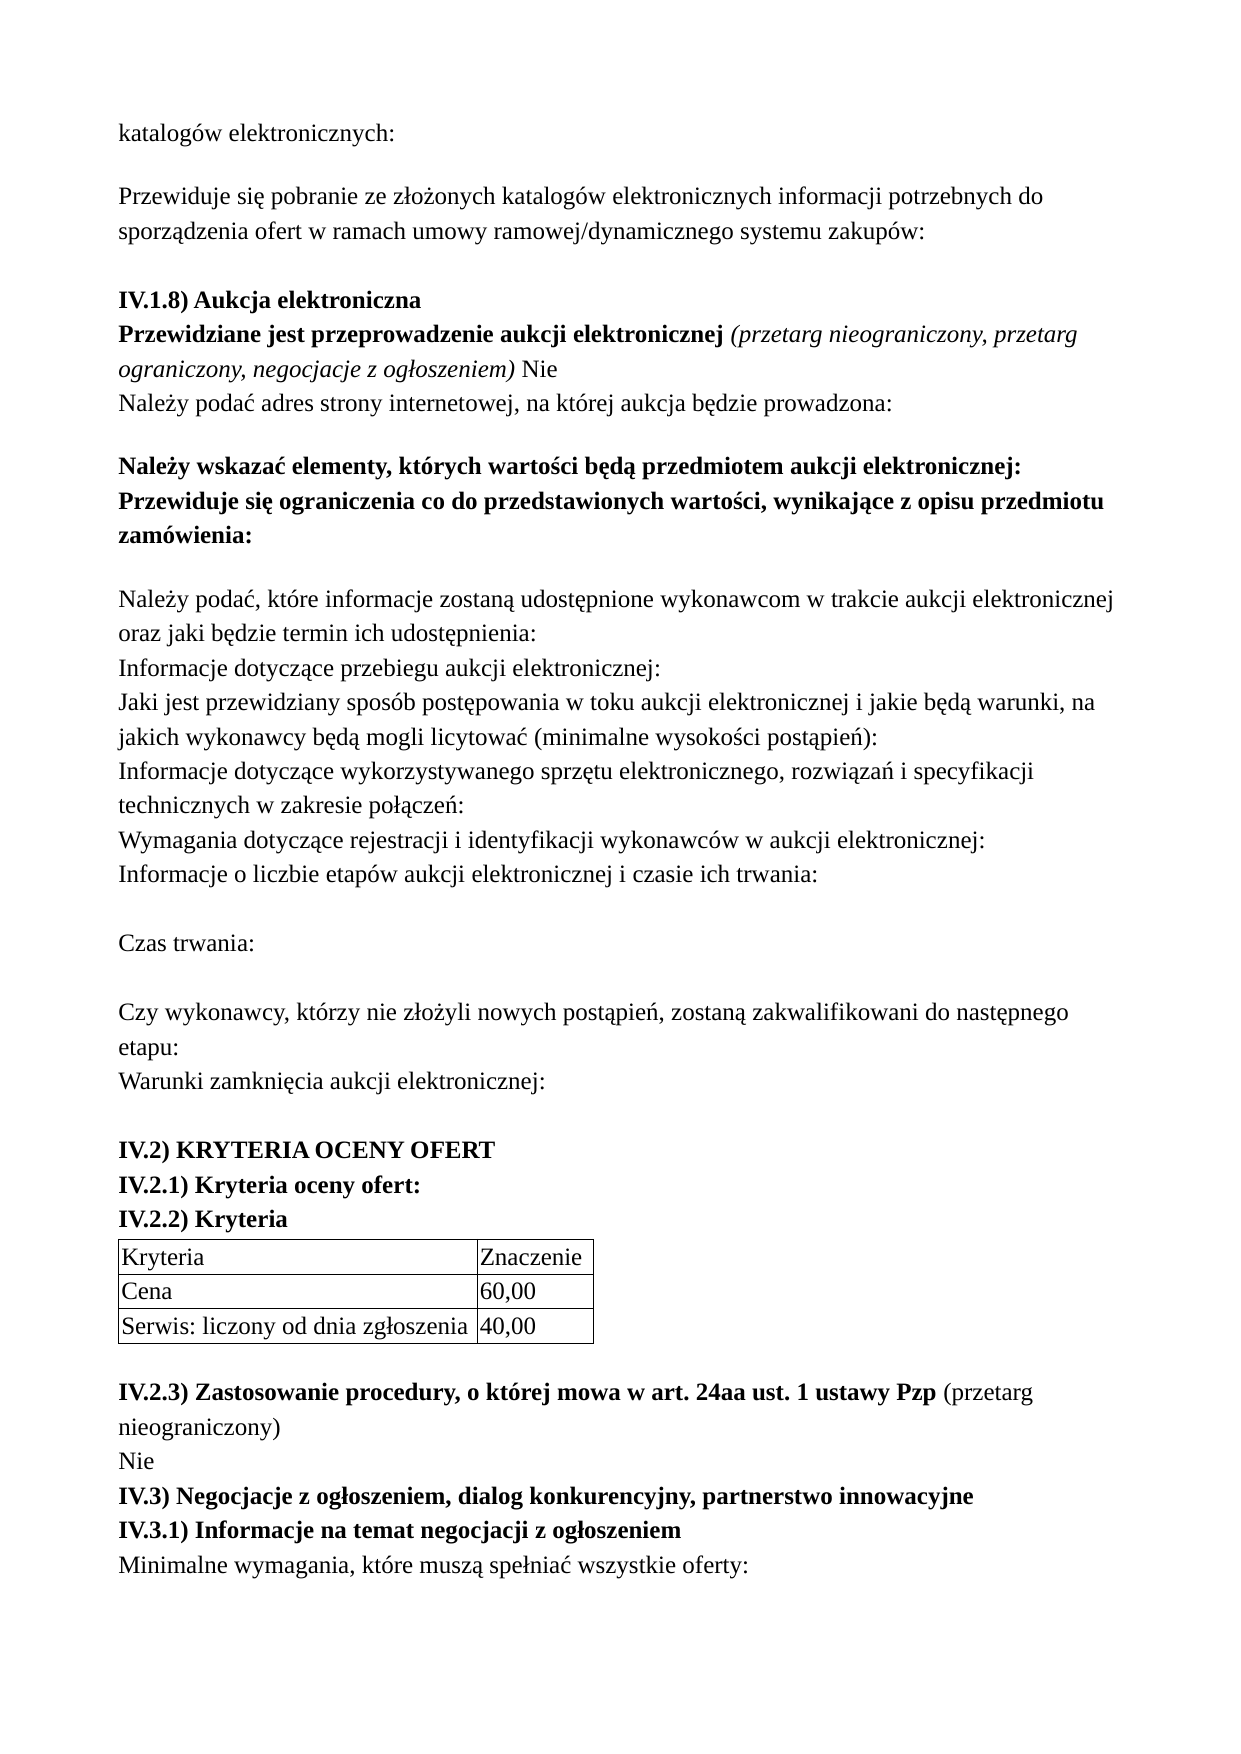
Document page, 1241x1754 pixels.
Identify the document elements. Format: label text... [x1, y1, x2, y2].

text IV.2) KRYTERIA OCENY OFERT IV.2.1) Kryteria oceny ofert: IV.2.2) Kryteria [118, 1101, 1122, 1233]
table_cell Cena [119, 1275, 477, 1308]
table_cell Serwis: liczony od dnia zgłoszenia [119, 1309, 477, 1343]
text IV.2.3) Zastosowanie procedury, o której mowa w art. 24aa ust. 1 ustawy Pzp (przetarg nieograniczony) Nie IV.3) Negocjacje z ogłoszeniem, dialog konkurencyjny, partnerstwo innowacyjne IV.3.1) Informacje na temat negocjacji z ogłoszeniem Minimalne wymagania, które muszą spełniać wszystkie oferty: [118, 1343, 1122, 1578]
table_header Kryteria [119, 1240, 477, 1273]
table_cell 60,00 [478, 1275, 593, 1308]
table_header Znaczenie [478, 1240, 593, 1273]
text katalogów elektronicznych: Przewiduje się pobranie ze złożonych katalogów elektronicznych informacji potrzebnych do sporządzenia ofert w ramach umowy ramowej/dynamicznego systemu zakupów: [118, 118, 1122, 244]
text IV.1.8) Aukcja elektroniczna Przewidziane jest przeprowadzenie aukcji elektronicznej (przetarg nieograniczony, przetarg ograniczony, negocjacje z ogłoszeniem) Nie Należy podać adres strony internetowej, na której aukcja będzie prowadzona: Należy wskazać elementy, których wartości będą przedmiotem aukcji elektronicznej: Przewiduje się ograniczenia co do przedstawionych wartości, wynikające z opisu przedmiotu zamówienia: Należy podać, które informacje zostaną udostępnione wykonawcom w trakcie aukcji elektronicznej oraz jaki będzie termin ich udostępnienia: Informacje dotyczące przebiegu aukcji elektronicznej: Jaki jest przewidziany sposób postępowania w toku aukcji elektronicznej i jakie będą warunki, na jakich wykonawcy będą mogli licytować (minimalne wysokości postąpień): Informacje dotyczące wykorzystywanego sprzętu elektronicznego, rozwiązań i specyfikacji technicznych w zakresie połączeń: Wymagania dotyczące rejestracji i identyfikacji wykonawców w aukcji elektronicznej: Informacje o liczbie etapów aukcji elektronicznej i czasie ich trwania: [118, 250, 1122, 888]
table_cell 40,00 [478, 1309, 593, 1343]
text Czas trwania: Czy wykonawcy, którzy nie złożyli nowych postąpień, zostaną zakwalifikowani do następnego etapu: Warunki zamknięcia aukcji elektronicznej: [118, 894, 1122, 1095]
